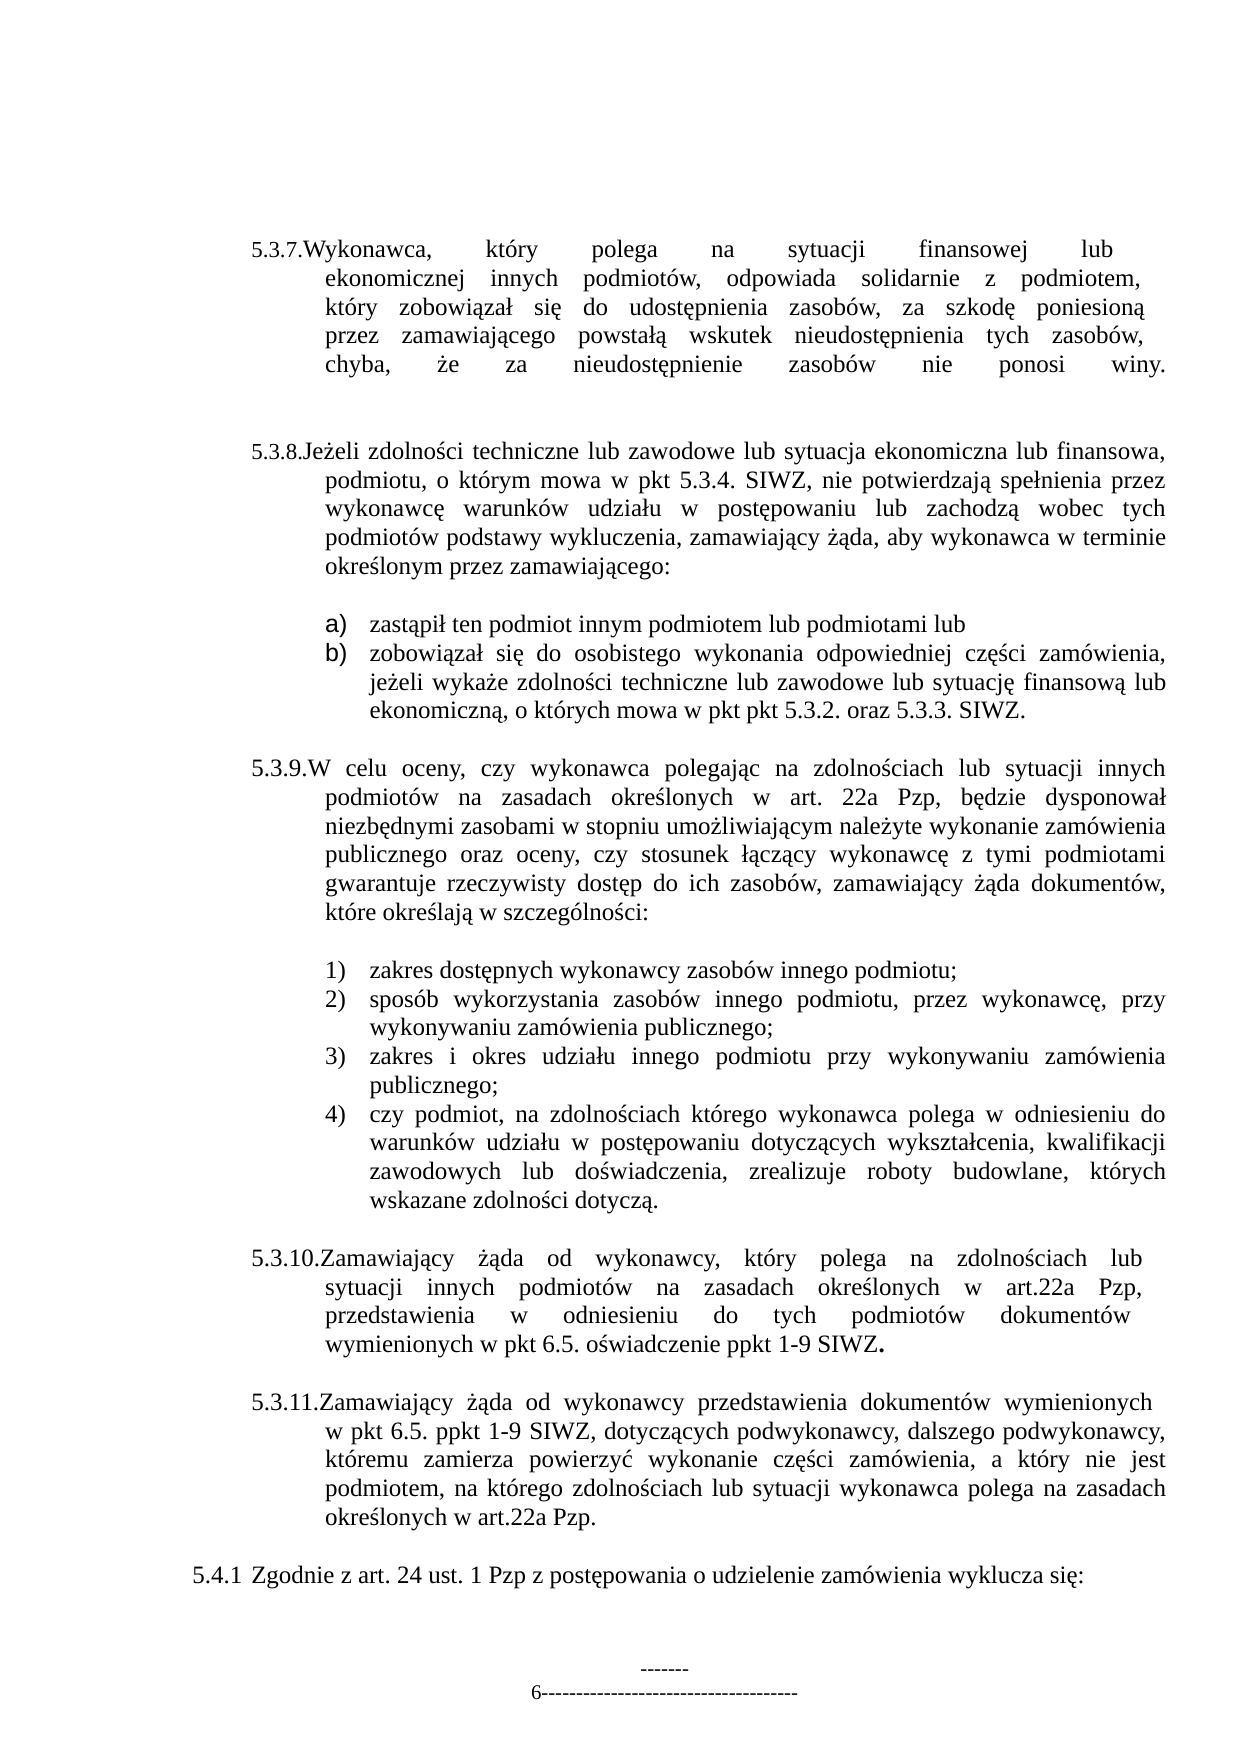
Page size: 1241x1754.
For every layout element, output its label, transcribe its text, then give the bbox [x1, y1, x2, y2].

list Jeżeli zdolności techniczne lub zawodowe lub sytuacja ekonomiczna lub finansowa, podmiotu, o którym mowa w pkt 5.3.4. SIWZ, nie potwierdzają spełnienia przez wykonawcę warunków udziału w postępowaniu lub zachodzą wobec tych podmiotów podstawy wykluczenia, zamawiający żąda, aby wykonawca w terminie określonym przez zamawiającego: [251, 436, 1167, 580]
list Zamawiający żąda od wykonawcy przedstawienia dokumentów wymienionych w pkt 6.5. ppkt 1-9 SIWZ, dotyczących podwykonawcy, dalszego podwykonawcy, któremu zamierza powierzyć wykonanie części zamówienia, a który nie jest podmiotem, na którego zdolnościach lub sytuacji wykonawca polega na zasadach określonych w art.22a Pzp. [251, 1387, 1167, 1531]
list sposób wykorzystania zasobów innego podmiotu, przez wykonawcę, przy wykonywaniu zamówienia publicznego; [325, 984, 1167, 1041]
list Wykonawca, który polega na sytuacji finansowej lub ekonomicznej innych podmiotów, odpowiada solidarnie z podmiotem, który zobowiązał się do udostępnienia zasobów, za szkodę poniesioną przez zamawiającego powstałą wskutek nieudostępnienia tych zasobów, chyba, że za nieudostępnienie zasobów nie ponosi winy. [251, 234, 1167, 407]
list zakres dostępnych wykonawcy zasobów innego podmiotu; [325, 955, 1167, 984]
list Zgodnie z art. 24 ust. 1 Pzp z postępowania o udzielenie zamówienia wyklucza się: [192, 1560, 1167, 1589]
list zobowiązał się do osobistego wykonania odpowiedniej części zamówienia, jeżeli wykaże zdolności techniczne lub zawodowe lub sytuację finansową lub ekonomiczną, o których mowa w pkt pkt 5.3.2. oraz 5.3.3. SIWZ. [325, 638, 1167, 724]
list zastąpił ten podmiot innym podmiotem lub podmiotami lub [325, 609, 1240, 638]
list W celu oceny, czy wykonawca polegając na zdolnościach lub sytuacji innych podmiotów na zasadach określonych w art. 22a Pzp, będzie dysponował niezbędnymi zasobami w stopniu umożliwiającym należyte wykonanie zamówienia publicznego oraz oceny, czy stosunek łączący wykonawcę z tymi podmiotami gwarantuje rzeczywisty dostęp do ich zasobów, zamawiający żąda dokumentów, które określają w szczególności: [251, 753, 1167, 926]
list Zamawiający żąda od wykonawcy, który polega na zdolnościach lub sytuacji innych podmiotów na zasadach określonych w art.22a Pzp, przedstawienia w odniesieniu do tych podmiotów dokumentów wymienionych w pkt 6.5. oświadczenie ppkt 1-9 SIWZ. [251, 1243, 1167, 1358]
list czy podmiot, na zdolnościach którego wykonawca polega w odniesieniu do warunków udziału w postępowaniu dotyczących wykształcenia, kwalifikacji zawodowych lub doświadczenia, zrealizuje roboty budowlane, których wskazane zdolności dotyczą. [325, 1099, 1167, 1214]
list zakres i okres udziału innego podmiotu przy wykonywaniu zamówienia publicznego; [325, 1041, 1167, 1099]
list [251, 148, 1167, 205]
